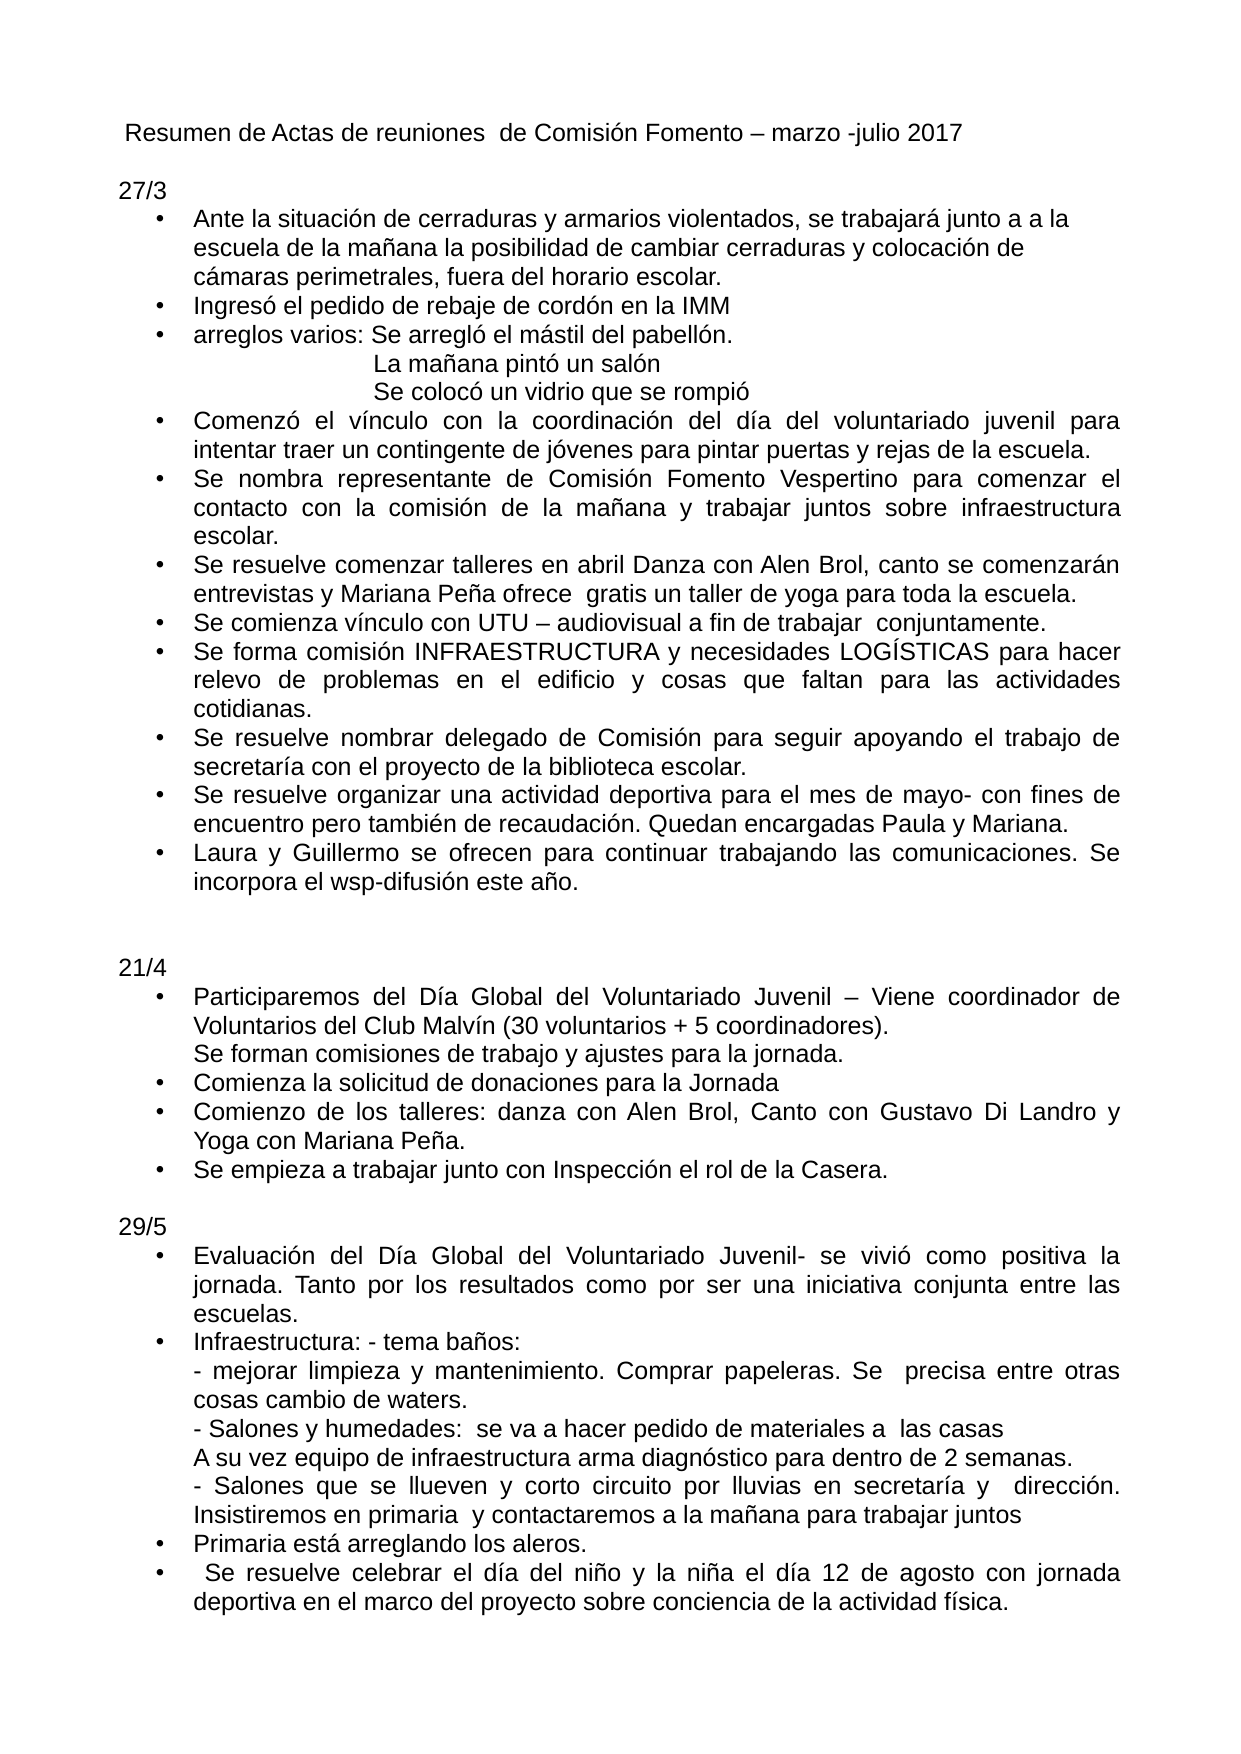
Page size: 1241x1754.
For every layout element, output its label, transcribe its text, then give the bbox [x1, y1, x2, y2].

list La mañana pintó un salón [156, 348, 1122, 377]
list Se colocó un vidrio que se rompió [156, 377, 1122, 406]
list A su vez equipo de infraestructura arma diagnóstico para dentro de 2 semanas. [156, 1442, 1122, 1471]
list Ingresó el pedido de rebaje de cordón en la IMM [156, 291, 1122, 320]
list Se resuelve nombrar delegado de Comisión para seguir apoyando el trabajo de secretaría con el proyecto de la biblioteca escolar. [156, 723, 1122, 780]
list Participaremos del Día Global del Voluntariado Juvenil – Viene coordinador de Voluntarios del Club Malvín (30 voluntarios + 5 coordinadores). [156, 982, 1122, 1039]
list Laura y Guillermo se ofrecen para continuar trabajando las comunicaciones. Se incorpora el wsp-difusión este año. [156, 838, 1122, 896]
list arreglos varios: Se arregló el mástil del pabellón. [156, 320, 1122, 348]
list Se resuelve organizar una actividad deportiva para el mes de mayo- con fines de encuentro pero también de recaudación. Quedan encargadas Paula y Mariana. [156, 780, 1122, 838]
list Se forma comisión INFRAESTRUCTURA y necesidades LOGÍSTICAS para hacer relevo de problemas en el edificio y cosas que faltan para las actividades cotidianas. [156, 636, 1122, 723]
list Se resuelve celebrar el día del niño y la niña el día 12 de agosto con jornada deportiva en el marco del proyecto sobre conciencia de la actividad física. [156, 1558, 1122, 1615]
list Primaria está arreglando los aleros. [156, 1529, 1122, 1558]
list Comienza la solicitud de donaciones para la Jornada [156, 1068, 1122, 1097]
list Evaluación del Día Global del Voluntariado Juvenil- se vivió como positiva la jornada. Tanto por los resultados como por ser una iniciativa conjunta entre las escuelas. [156, 1241, 1122, 1327]
list Se forman comisiones de trabajo y ajustes para la jornada. [156, 1039, 1122, 1068]
list Ante la situación de cerraduras y armarios violentados, se trabajará junto a a la escuela de la mañana la posibilidad de cambiar cerraduras y colocación de cámaras perimetrales, fuera del horario escolar. [156, 204, 1122, 291]
text 21/4 [118, 953, 1122, 982]
list Comienzo de los talleres: danza con Alen Brol, Canto con Gustavo Di Landro y Yoga con Mariana Peña. [156, 1097, 1122, 1155]
list Se empieza a trabajar junto con Inspección el rol de la Casera. [156, 1155, 1122, 1183]
text 29/5 [118, 1212, 1122, 1241]
list Se nombra representante de Comisión Fomento Vespertino para comenzar el contacto con la comisión de la mañana y trabajar juntos sobre infraestructura escolar. [156, 464, 1122, 550]
text Resumen de Actas de reuniones de Comisión Fomento – marzo -julio 2017 [118, 118, 1122, 147]
list - Salones que se llueven y corto circuito por lluvias en secretaría y dirección. Insistiremos en primaria y contactaremos a la mañana para trabajar juntos [156, 1471, 1122, 1529]
text 27/3 [118, 176, 1122, 204]
list - mejorar limpieza y mantenimiento. Comprar papeleras. Se precisa entre otras cosas cambio de waters. [156, 1356, 1122, 1414]
list Infraestructura: - tema baños: [156, 1327, 1122, 1356]
list Se resuelve comenzar talleres en abril Danza con Alen Brol, canto se comenzarán entrevistas y Mariana Peña ofrece gratis un taller de yoga para toda la escuela. [156, 550, 1122, 608]
list Se comienza vínculo con UTU – audiovisual a fin de trabajar conjuntamente. [156, 608, 1122, 636]
list - Salones y humedades: se va a hacer pedido de materiales a las casas [156, 1414, 1122, 1442]
list Comenzó el vínculo con la coordinación del día del voluntariado juvenil para intentar traer un contingente de jóvenes para pintar puertas y rejas de la escuela. [156, 406, 1122, 464]
